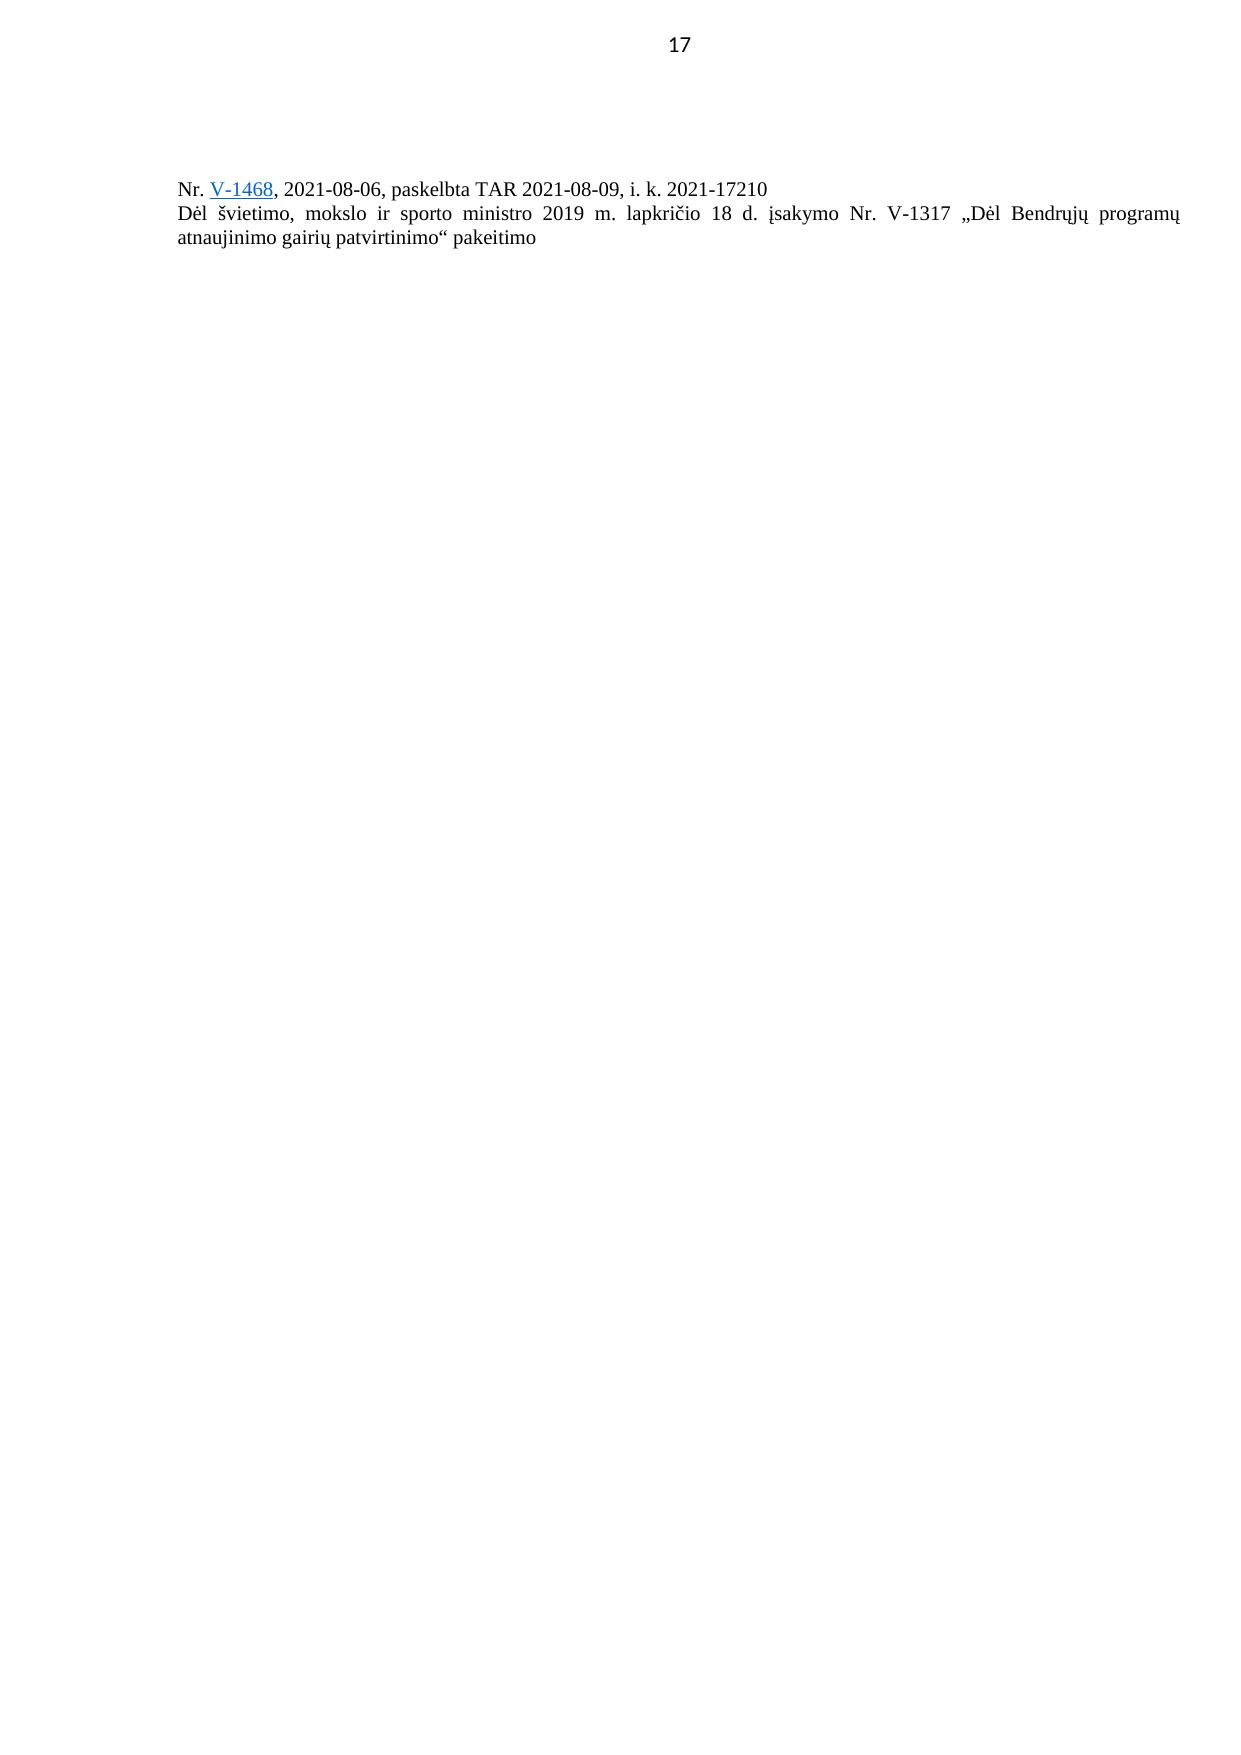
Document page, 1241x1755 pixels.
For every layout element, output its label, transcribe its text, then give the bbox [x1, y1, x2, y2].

text Nr. V-1468, 2021-08-06, paskelbta TAR 2021-08-09, i. k. 2021-17210 [177, 177, 1181, 201]
text Dėl švietimo, mokslo ir sporto ministro 2019 m. lapkričio 18 d. įsakymo Nr. V-1317 „Dėl Bendrųjų programų atnaujinimo gairių patvirtinimo“ pakeitimo [177, 201, 1181, 249]
